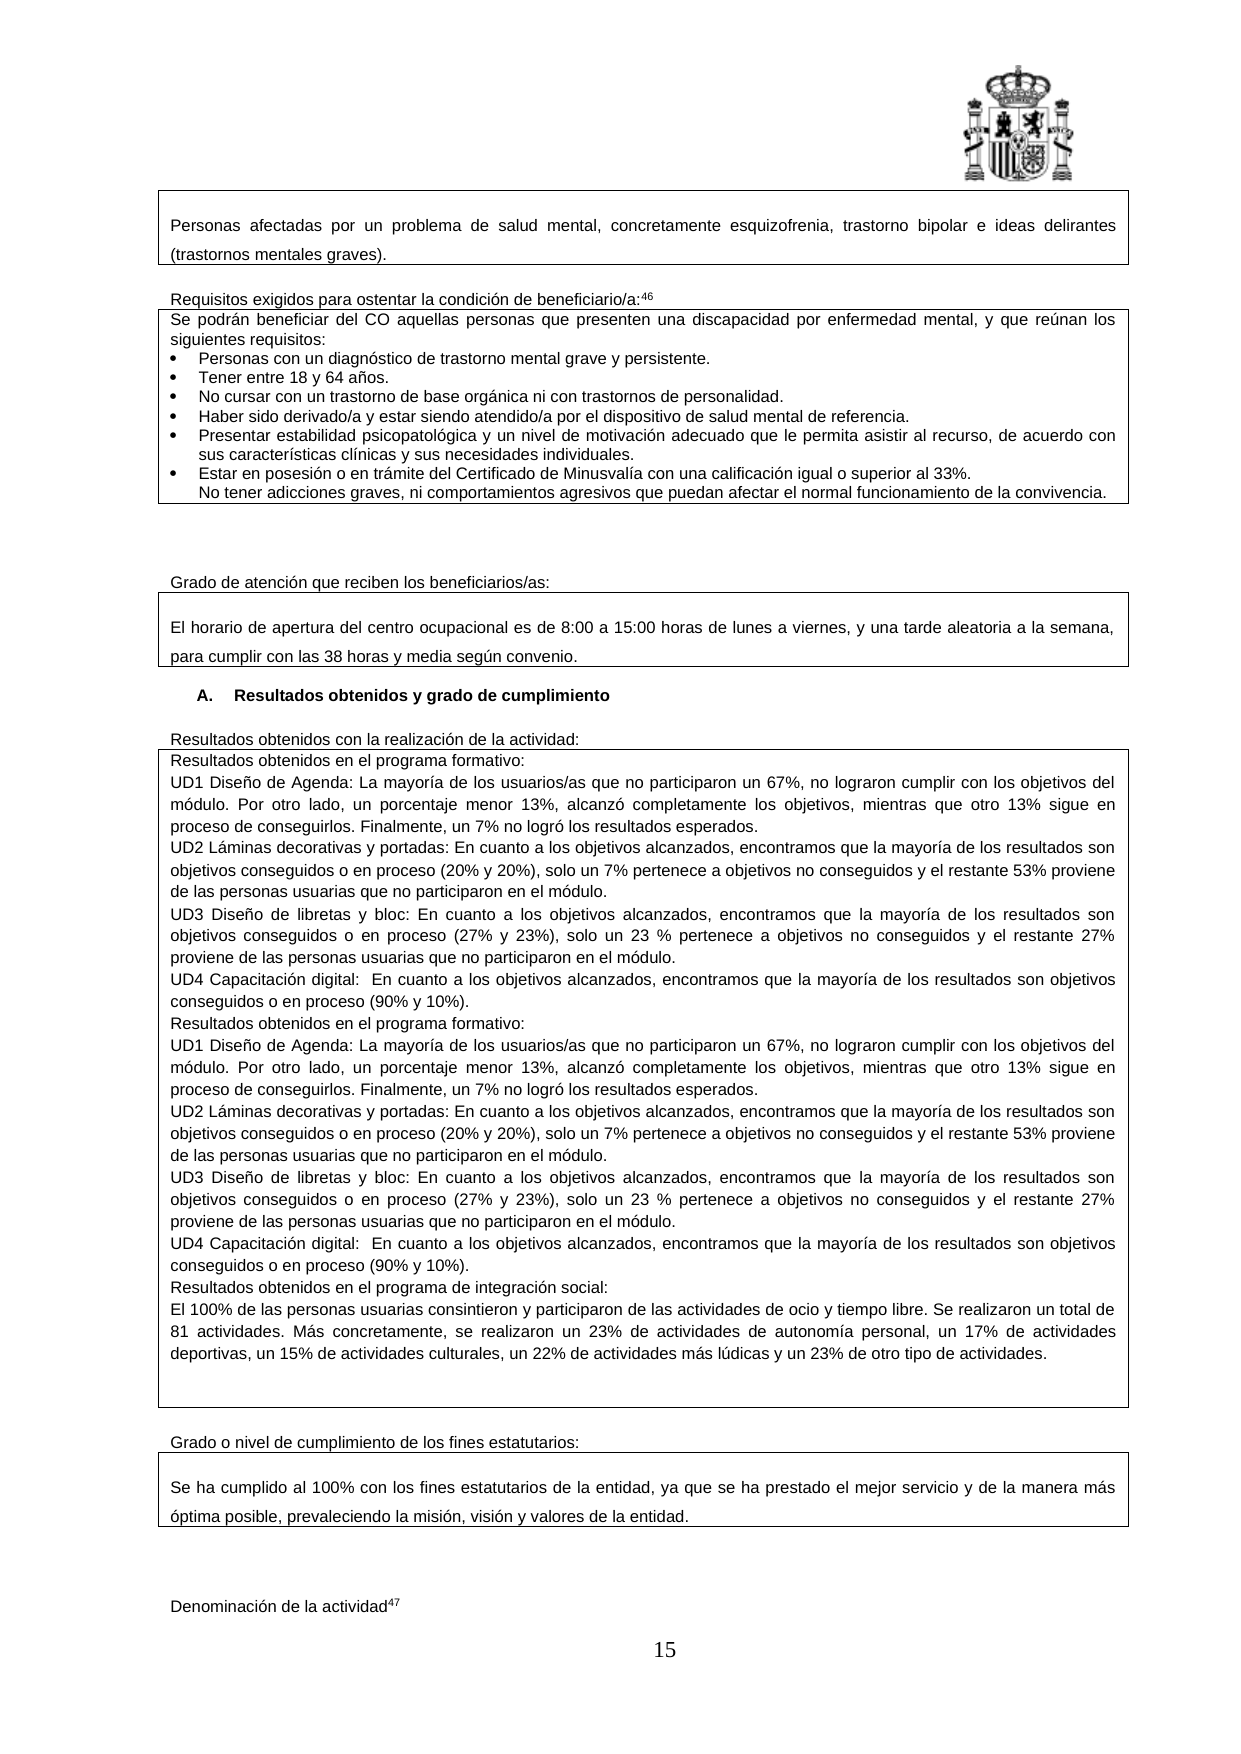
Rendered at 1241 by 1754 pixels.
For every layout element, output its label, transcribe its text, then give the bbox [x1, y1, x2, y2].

table_header Resultados obtenidos con la realización de la actividad: [159, 705, 1128, 749]
table_cell Se ha cumplido al 100% con los fines estatutarios de la entidad, ya que se ha prestado el mejor servicio y de la manera más óptima posible, prevaleciendo la misión, visión y valores de la entidad. [159, 1453, 1128, 1526]
table_cell Requisitos exigidos para ostentar la condición de beneficiario/a: [159, 265, 1128, 309]
table_cell Grado o nivel de cumplimiento de los fines estatutarios: [159, 1408, 1128, 1452]
table_cell Resultados obtenidos en el programa formativo: UD1 Diseño de Agenda: La mayoría de los usuarios/as que no participaron un 67%, no lograron cumplir con los objetivos del módulo. Por otro lado, un porcentaje menor 13%, alcanzó completamente los objetivos, mientras que otro 13% sigue en proceso de conseguirlos. Finalmente, un 7% no logró los resultados esperados. UD2 Láminas decorativas y portadas: En cuanto a los objetivos alcanzados, encontramos que la mayoría de los resultados son objetivos conseguidos o en proceso (20% y 20%), solo un 7% pertenece a objetivos no conseguidos y el restante 53% proviene de las personas usuarias que no participaron en el módulo. UD3 Diseño de libretas y bloc: En cuanto a los objetivos alcanzados, encontramos que la mayoría de los resultados son objetivos conseguidos o en proceso (27% y 23%), solo un 23 % pertenece a objetivos no conseguidos y el restante 27% proviene de las personas usuarias que no participaron en el módulo. UD4 Capacitación digital: En cuanto a los objetivos alcanzados, encontramos que la mayoría de los resultados son objetivos conseguidos o en proceso (90% y 10%). Resultados obtenidos en el programa formativo: UD1 Diseño de Agenda: La mayoría de los usuarios/as que no participaron un 67%, no lograron cumplir con los objetivos del módulo. Por otro lado, un porcentaje menor 13%, alcanzó completamente los objetivos, mientras que otro 13% sigue en proceso de conseguirlos. Finalmente, un 7% no logró los resultados esperados. UD2 Láminas decorativas y portadas: En cuanto a los objetivos alcanzados, encontramos que la mayoría de los resultados son objetivos conseguidos o en proceso (20% y 20%), solo un 7% pertenece a objetivos no conseguidos y el restante 53% proviene de las personas usuarias que no participaron en el módulo. UD3 Diseño de libretas y bloc: En cuanto a los objetivos alcanzados, encontramos que la mayoría de los resultados son objetivos conseguidos o en proceso (27% y 23%), solo un 23 % pertenece a objetivos no conseguidos y el restante 27% proviene de las personas usuarias que no participaron en el módulo. UD4 Capacitación digital: En cuanto a los objetivos alcanzados, encontramos que la mayoría de los resultados son objetivos conseguidos o en proceso (90% y 10%). Resultados obtenidos en el programa de integración social: El 100% de las personas usuarias consintieron y participaron de las actividades de ocio y tiempo libre. Se realizaron un total de 81 actividades. Más concretamente, se realizaron un 23% de actividades de autonomía personal, un 17% de actividades deportivas, un 15% de actividades culturales, un 22% de actividades más lúdicas y un 23% de otro tipo de actividades. [159, 750, 1128, 1407]
table_cell Denominación de la actividad [159, 1527, 1128, 1616]
table_cell Beneficiarios/as de la actividad Resultados obtenidos y grado de cumplimiento Beneficiarios/as de la actividad Resultados obtenidos y grado de cumplimiento Beneficiarios/as de la actividad Resultados obtenidos y grado de cumplimiento Beneficiarios/as de la actividad Resultados obtenidos y grado de cumplimiento Identificación de la actividad Resultados obtenidos y grado de cumplimiento Resultados obtenidos y grado de cumplimiento Beneficiarios/as de la actividad Resultados obtenidos y grado de cumplimiento Beneficiarios/as de la actividad Resultados obtenidos y grado de cumplimiento Beneficiarios/as de la actividad Resultados obtenidos y grado de cumplimiento Coste y financiación de la actividad B. Identificación de la actividad 2: Viviendas Tuteladas y Programa de Autonomía Personal (PAP) Beneficiarios/as de la actividad Resultados obtenidos y grado de cumplimiento Beneficiarios/as de la actividad Resultados obtenidos y grado de cumplimiento [148, 189, 1208, 1616]
table_cell El horario de apertura del centro ocupacional es de 8:00 a 15:00 horas de lunes a viernes, y una tarde aleatoria a la semana, para cumplir con las 38 horas y media según convenio. [159, 593, 1128, 666]
table_cell Se podrán beneficiar del CO aquellas personas que presenten una discapacidad por enfermedad mental, y que reúnan los siguientes requisitos: Personas con un diagnóstico de trastorno mental grave y persistente. Tener entre 18 y 64 años. No cursar con un trastorno de base orgánica ni con trastornos de personalidad. Haber sido derivado/a y estar siendo atendido/a por el dispositivo de salud mental de referencia. Presentar estabilidad psicopatológica y un nivel de motivación adecuado que le permita asistir al recurso, de acuerdo con sus características clínicas y sus necesidades individuales. Estar en posesión o en trámite del Certificado de Minusvalía con una calificación igual o superior al 33%. No tener adicciones graves, ni comportamientos agresivos que puedan afectar el normal funcionamiento de la convivencia. [159, 310, 1128, 502]
table_cell Grado de atención que reciben los beneficiarios/as: [159, 504, 1128, 592]
table_cell Personas afectadas por un problema de salud mental, concretamente esquizofrenia, trastorno bipolar e ideas delirantes (trastornos mentales graves). [159, 191, 1128, 264]
